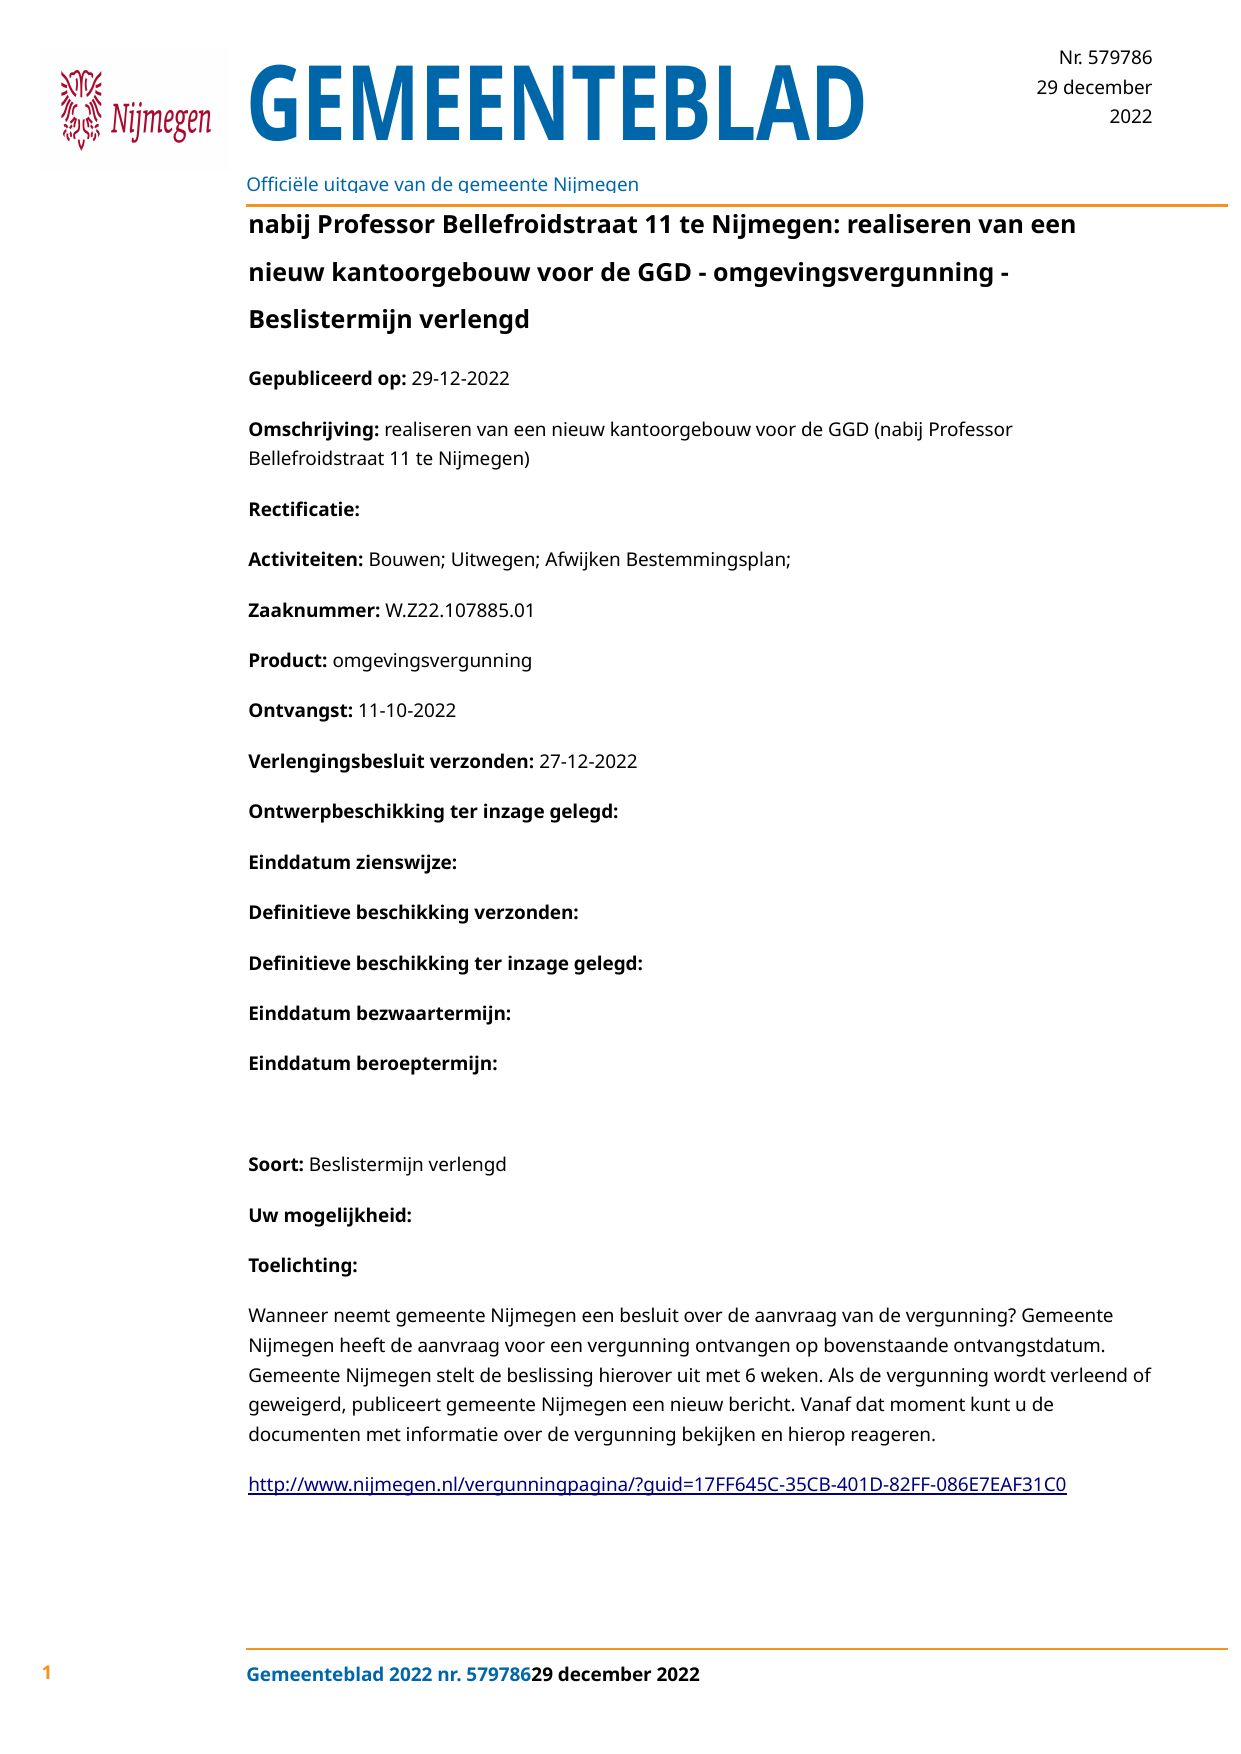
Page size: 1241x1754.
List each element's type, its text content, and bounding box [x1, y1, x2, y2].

text Definitieve beschikking ter inzage gelegd: [248, 950, 1152, 975]
text Verlengingsbesluit verzonden: 27-12-2022 [248, 748, 1152, 774]
text http://www.nijmegen.nl/vergunningpagina/?guid=17FF645C-35CB-401D-82FF-086E7EAF31C0 [248, 1471, 1152, 1497]
text Gepubliceerd op: 29-12-2022 [248, 366, 1152, 391]
text Einddatum zienswijze: [248, 849, 1152, 874]
text Wanneer neemt gemeente Nijmegen een besluit over de aanvraag van de vergunning? Gemeente Nijmegen heeft de aanvraag voor een vergunning ontvangen op bovenstaande ontvangstdatum. Gemeente Nijmegen stelt de beslissing hierover uit met 6 weken. Als de vergunning wordt verleend of geweigerd, publiceert gemeente Nijmegen een nieuw bericht. Vanaf dat moment kunt u de documenten met informatie over de vergunning bekijken en hierop reageren. [248, 1303, 1152, 1447]
text Rectificatie: [248, 496, 1152, 522]
text Uw mogelijkheid: [248, 1202, 1152, 1227]
text Activiteiten: Bouwen; Uitwegen; Afwijken Bestemmingsplan; [248, 546, 1152, 572]
text Omschrijving: realiseren van een nieuw kantoorgebouw voor de GGD (nabij Professor Bellefroidstraat 11 te Nijmegen) [248, 416, 1152, 471]
text Einddatum bezwaartermijn: [248, 1000, 1152, 1026]
text Ontvangst: 11-10-2022 [248, 698, 1152, 723]
text Einddatum beroeptermijn: [248, 1051, 1152, 1076]
text Definitieve beschikking verzonden: [248, 899, 1152, 925]
picture [41, 47, 231, 172]
text Zaaknummer: W.Z22.107885.01 [248, 597, 1152, 622]
text Soort: Beslistermijn verlengd [248, 1151, 1152, 1177]
text Product: omgevingsvergunning [248, 647, 1152, 673]
text Ontwerpbeschikking ter inzage gelegd: [248, 798, 1152, 824]
text Toelichting: [248, 1252, 1152, 1278]
text nabij Professor Bellefroidstraat 11 te Nijmegen: realiseren van een nieuw kantoorgebouw voor de GGD - omgevingsvergunning - Beslistermijn verlengd [248, 207, 1152, 336]
